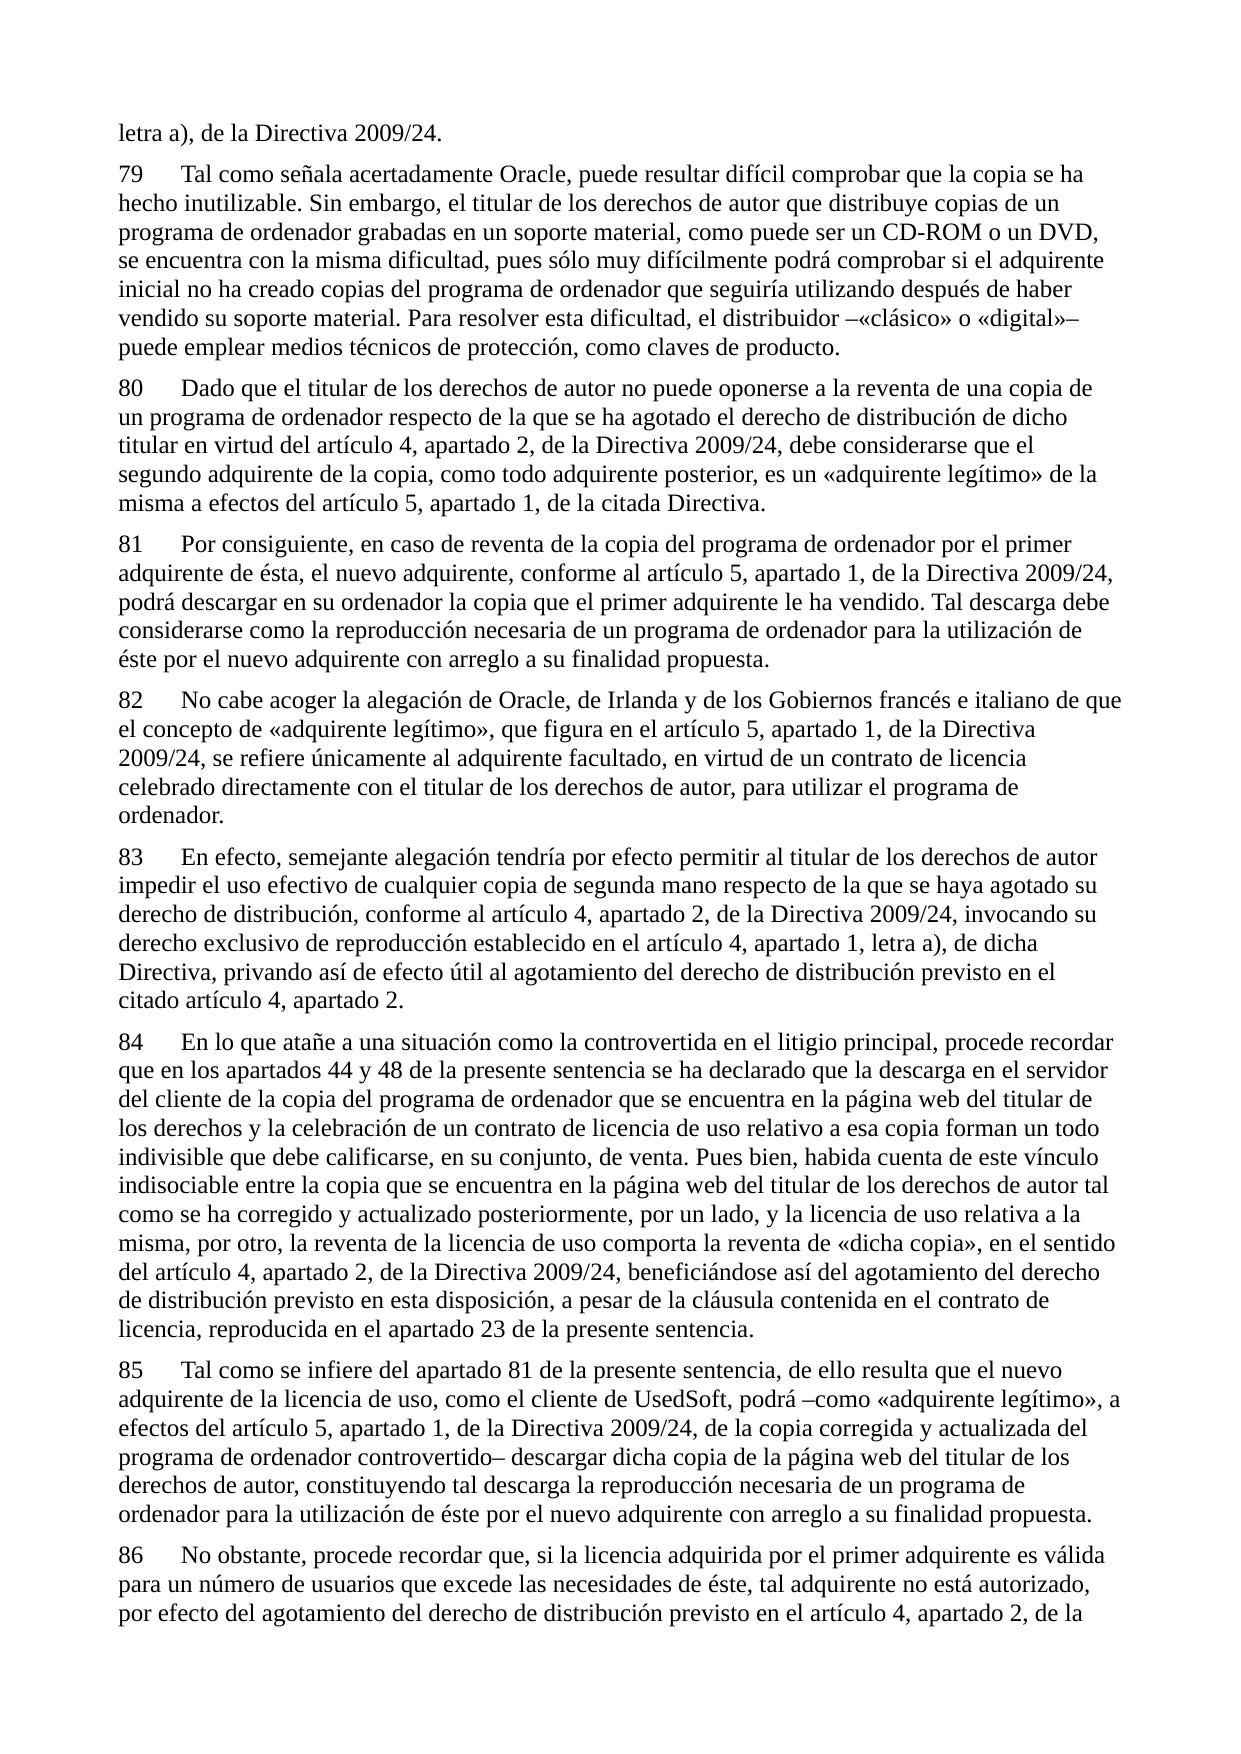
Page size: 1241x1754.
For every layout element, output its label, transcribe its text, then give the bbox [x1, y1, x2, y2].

text letra a), de la Directiva 2009/24. [118, 118, 1122, 147]
text 80 Dado que el titular de los derechos de autor no puede oponerse a la reventa de una copia de un programa de ordenador respecto de la que se ha agotado el derecho de distribución de dicho titular en virtud del artículo 4, apartado 2, de la Directiva 2009/24, debe considerarse que el segundo adquirente de la copia, como todo adquirente posterior, es un «adquirente legítimo» de la misma a efectos del artículo 5, apartado 1, de la citada Directiva. [118, 373, 1122, 517]
text 79 Tal como señala acertadamente Oracle, puede resultar difícil comprobar que la copia se ha hecho inutilizable. Sin embargo, el titular de los derechos de autor que distribuye copias de un programa de ordenador grabadas en un soporte material, como puede ser un CD-ROM o un DVD, se encuentra con la misma dificultad, pues sólo muy difícilmente podrá comprobar si el adquirente inicial no ha creado copias del programa de ordenador que seguiría utilizando después de haber vendido su soporte material. Para resolver esta dificultad, el distribuidor –«clásico» o «digital»– puede emplear medios técnicos de protección, como claves de producto. [118, 159, 1122, 361]
text 83 En efecto, semejante alegación tendría por efecto permitir al titular de los derechos de autor impedir el uso efectivo de cualquier copia de segunda mano respecto de la que se haya agotado su derecho de distribución, conforme al artículo 4, apartado 2, de la Directiva 2009/24, invocando su derecho exclusivo de reproducción establecido en el artículo 4, apartado 1, letra a), de dicha Directiva, privando así de efecto útil al agotamiento del derecho de distribución previsto en el citado artículo 4, apartado 2. [118, 842, 1122, 1014]
text 81 Por consiguiente, en caso de reventa de la copia del programa de ordenador por el primer adquirente de ésta, el nuevo adquirente, conforme al artículo 5, apartado 1, de la Directiva 2009/24, podrá descargar en su ordenador la copia que el primer adquirente le ha vendido. Tal descarga debe considerarse como la reproducción necesaria de un programa de ordenador para la utilización de éste por el nuevo adquirente con arreglo a su finalidad propuesta. [118, 529, 1122, 673]
text 84 En lo que atañe a una situación como la controvertida en el litigio principal, procede recordar que en los apartados 44 y 48 de la presente sentencia se ha declarado que la descarga en el servidor del cliente de la copia del programa de ordenador que se encuentra en la página web del titular de los derechos y la celebración de un contrato de licencia de uso relativo a esa copia forman un todo indivisible que debe calificarse, en su conjunto, de venta. Pues bien, habida cuenta de este vínculo indisociable entre la copia que se encuentra en la página web del titular de los derechos de autor tal como se ha corregido y actualizado posteriormente, por un lado, y la licencia de uso relativa a la misma, por otro, la reventa de la licencia de uso comporta la reventa de «dicha copia», en el sentido del artículo 4, apartado 2, de la Directiva 2009/24, beneficiándose así del agotamiento del derecho de distribución previsto en esta disposición, a pesar de la cláusula contenida en el contrato de licencia, reproducida en el apartado 23 de la presente sentencia. [118, 1027, 1122, 1343]
text 86 No obstante, procede recordar que, si la licencia adquirida por el primer adquirente es válida para un número de usuarios que excede las necesidades de éste, tal adquirente no está autorizado, por efecto del agotamiento del derecho de distribución previsto en el artículo 4, apartado 2, de la [118, 1541, 1122, 1627]
text 82 No cabe acoger la alegación de Oracle, de Irlanda y de los Gobiernos francés e italiano de que el concepto de «adquirente legítimo», que figura en el artículo 5, apartado 1, de la Directiva 2009/24, se refiere únicamente al adquirente facultado, en virtud de un contrato de licencia celebrado directamente con el titular de los derechos de autor, para utilizar el programa de ordenador. [118, 686, 1122, 829]
text 85 Tal como se infiere del apartado 81 de la presente sentencia, de ello resulta que el nuevo adquirente de la licencia de uso, como el cliente de UsedSoft, podrá –como «adquirente legítimo», a efectos del artículo 5, apartado 1, de la Directiva 2009/24, de la copia corregida y actualizada del programa de ordenador controvertido– descargar dicha copia de la página web del titular de los derechos de autor, constituyendo tal descarga la reproducción necesaria de un programa de ordenador para la utilización de éste por el nuevo adquirente con arreglo a su finalidad propuesta. [118, 1356, 1122, 1528]
